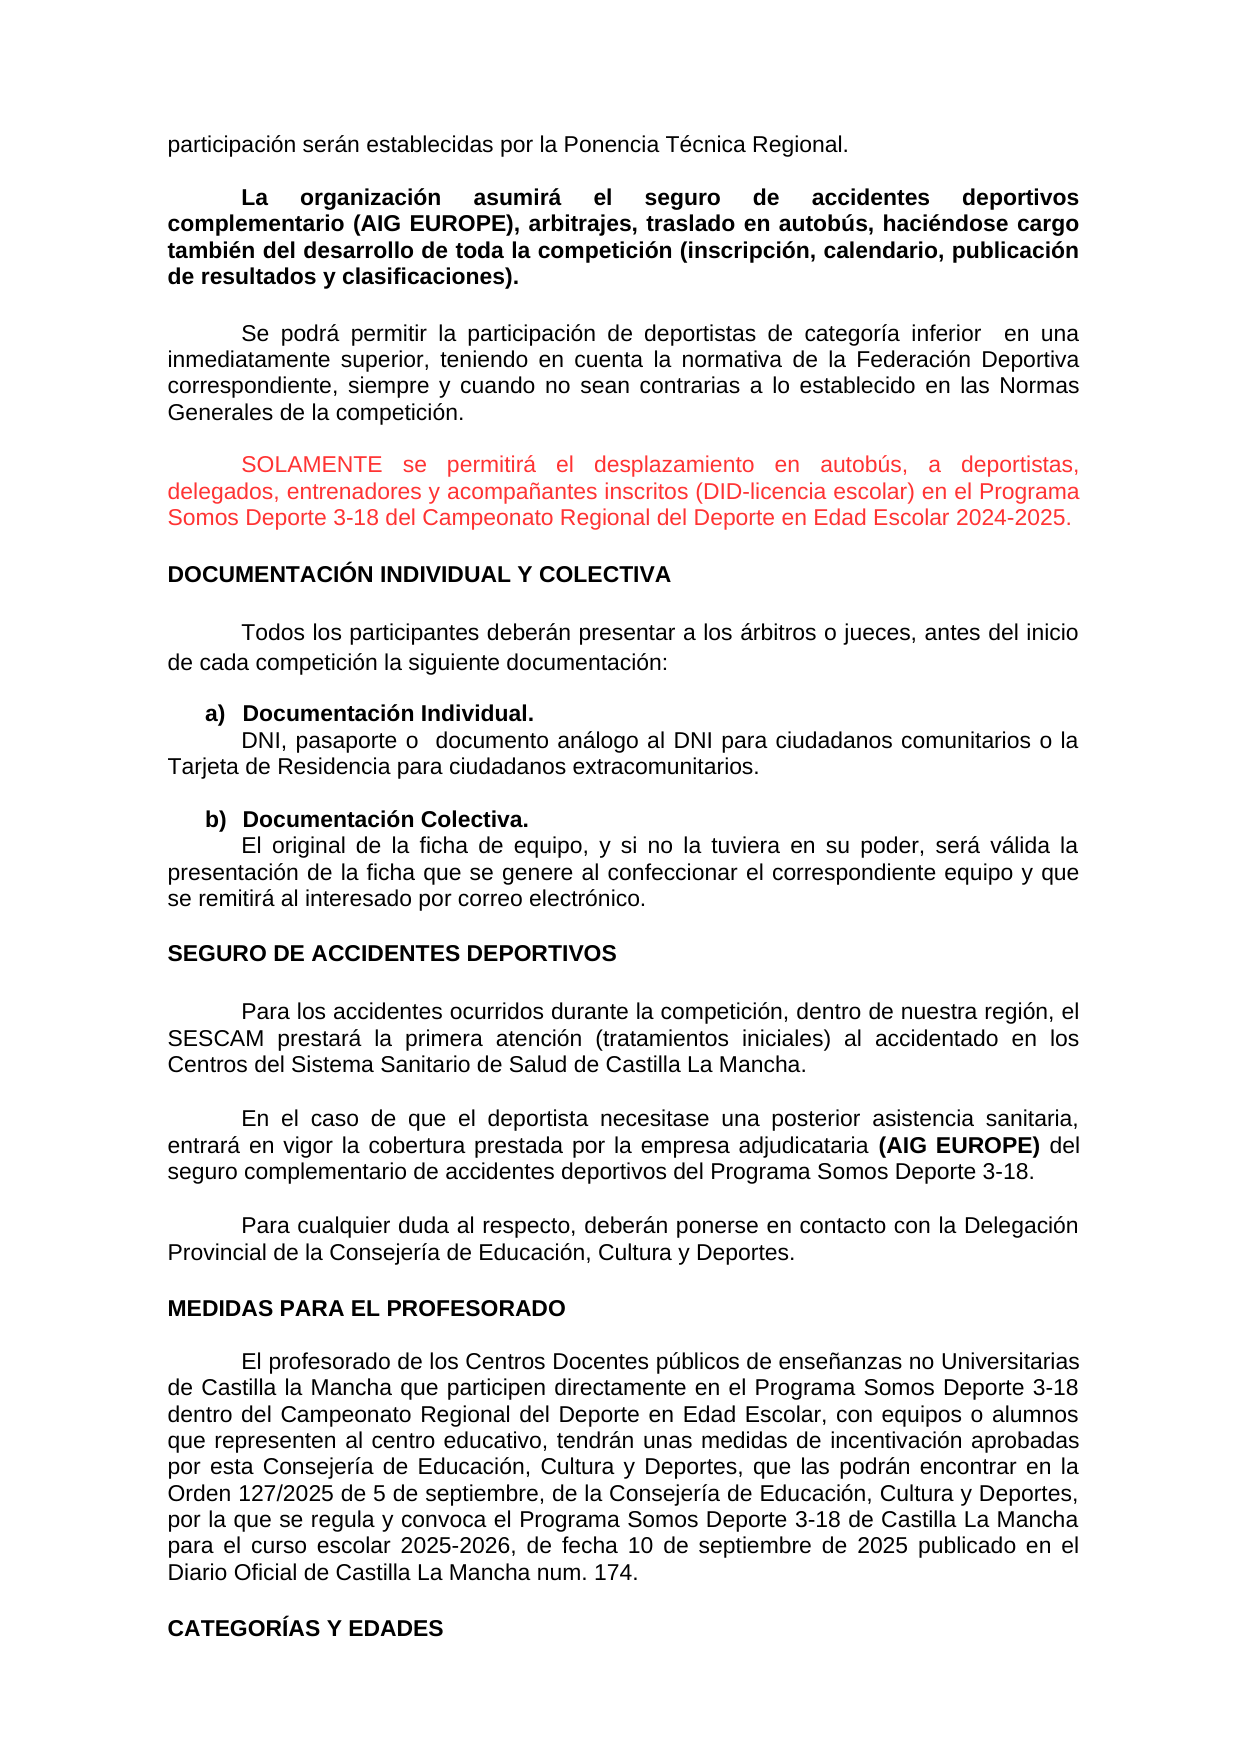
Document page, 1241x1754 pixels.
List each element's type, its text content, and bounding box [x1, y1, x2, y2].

text SOLAMENTE se permitirá el desplazamiento en autobús, a deportistas, delegados, entrenadores y acompañantes inscritos (DID-licencia escolar) en el Programa Somos Deporte 3-18 del Campeonato Regional del Deporte en Edad Escolar 2024-2025. [167, 451, 1080, 530]
text El profesorado de los Centros Docentes públicos de enseñanzas no Universitarias de Castilla la Mancha que participen directamente en el Programa Somos Deporte 3-18 dentro del Campeonato Regional del Deporte en Edad Escolar, con equipos o alumnos que representen al centro educativo, tendrán unas medidas de incentivación aprobadas por esta Consejería de Educación, Cultura y Deportes, que las podrán encontrar en la Orden 127/2025 de 5 de septiembre, de la Consejería de Educación, Cultura y Deportes, por la que se regula y convoca el Programa Somos Deporte 3-18 de Castilla La Mancha para el curso escolar 2025-2026, de fecha 10 de septiembre de 2025 publicado en el Diario Oficial de Castilla La Mancha num. 174. [167, 1348, 1080, 1585]
text MEDIDAS PARA EL PROFESORADO [167, 1295, 1080, 1322]
list Documentación Colectiva. [205, 806, 1080, 832]
text Para cualquier duda al respecto, deberán ponerse en contacto con la Delegación Provincial de la Consejería de Educación, Cultura y Deportes. [167, 1212, 1080, 1265]
text DNI, pasaporte o documento análogo al DNI para ciudadanos comunitarios o la Tarjeta de Residencia para ciudadanos extracomunitarios. [167, 727, 1080, 779]
text CATEGORÍAS Y EDADES [167, 1615, 1080, 1642]
text Todos los participantes deberán presentar a los árbitros o jueces, antes del inicio de cada competición la siguiente documentación: [167, 619, 1080, 676]
text Para los accidentes ocurridos durante la competición, dentro de nuestra región, el SESCAM prestará la primera atención (tratamientos iniciales) al accidentado en los Centros del Sistema Sanitario de Salud de Castilla La Mancha. [167, 998, 1080, 1077]
text El original de la ficha de equipo, y si no la tuviera en su poder, será válida la presentación de la ficha que se genere al confeccionar el correspondiente equipo y que se remitirá al interesado por correo electrónico. [167, 832, 1080, 911]
list Documentación Individual. [205, 700, 1080, 727]
text La organización asumirá el seguro de accidentes deportivos complementario (AIG EUROPE), arbitrajes, traslado en autobús, haciéndose cargo también del desarrollo de toda la competición (inscripción, calendario, publicación de resultados y clasificaciones). [167, 184, 1080, 289]
subtitle SEGURO DE ACCIDENTES DEPORTIVOS [167, 939, 1080, 966]
text participación serán establecidas por la Ponencia Técnica Regional. [167, 131, 1080, 158]
text Se podrá permitir la participación de deportistas de categoría inferior en una inmediatamente superior, teniendo en cuenta la normativa de la Federación Deportiva correspondiente, siempre y cuando no sean contrarias a lo establecido en las Normas Generales de la competición. [167, 319, 1080, 425]
subtitle DOCUMENTACIÓN INDIVIDUAL Y COLECTIVA [167, 561, 1080, 587]
text En el caso de que el deportista necesitase una posterior asistencia sanitaria, entrará en vigor la cobertura prestada por la empresa adjudicataria (AIG EUROPE) del seguro complementario de accidentes deportivos del Programa Somos Deporte 3-18. [167, 1105, 1080, 1184]
